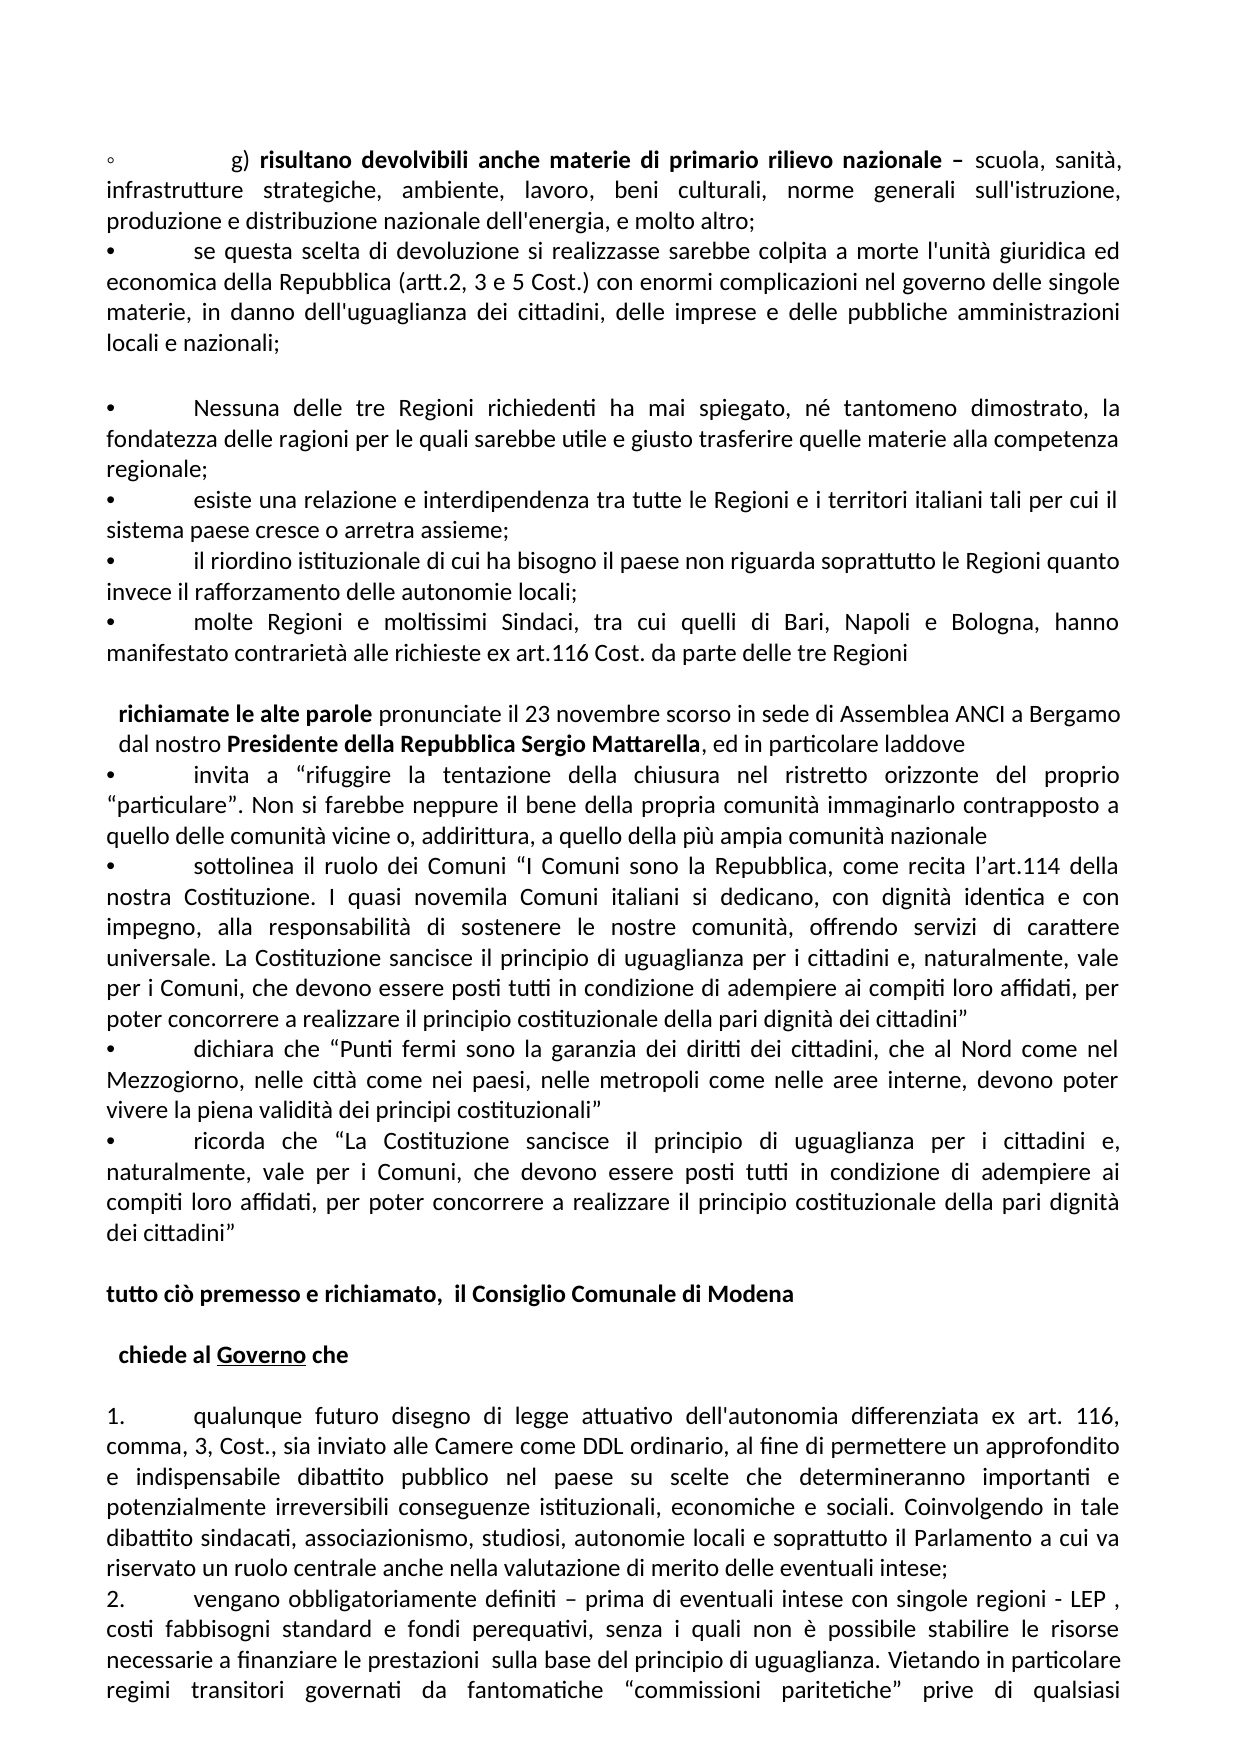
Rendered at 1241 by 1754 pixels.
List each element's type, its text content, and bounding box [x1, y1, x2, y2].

text richiamate le alte parole pronunciate il 23 novembre scorso in sede di Assemblea ANCI a Bergamo dal nostro Presidente della Repubblica Sergio Mattarella, ed in particolare laddove [118, 698, 1122, 759]
list se questa scelta di devoluzione si realizzasse sarebbe colpita a morte l'unità giuridica ed economica della Repubblica (artt.2, 3 e 5 Cost.) con enormi complicazioni nel governo delle singole materie, in danno dell'uguaglianza dei cittadini, delle imprese e delle pubbliche amministrazioni locali e nazionali; [106, 235, 1121, 357]
list g) risultano devolvibili anche materie di primario rilievo nazionale – scuola, sanità, infrastrutture strategiche, ambiente, lavoro, beni culturali, norme generali sull'istruzione, produzione e distribuzione nazionale dell'energia, e molto altro; [106, 144, 1122, 235]
list molte Regioni e moltissimi Sindaci, tra cui quelli di Bari, Napoli e Bologna, hanno manifestato contrarietà alle richieste ex art.116 Cost. da parte delle tre Regioni [106, 606, 1120, 667]
list qualunque futuro disegno di legge attuativo dell'autonomia differenziata ex art. 116, comma, 3, Cost., sia inviato alle Camere come DDL ordinario, al fine di permettere un approfondito e indispensabile dibattito pubblico nel paese su scelte che determineranno importanti e potenzialmente irreversibili conseguenze istituzionali, economiche e sociali. Coinvolgendo in tale dibattito sindacati, associazionismo, studiosi, autonomie locali e soprattutto il Parlamento a cui va riservato un ruolo centrale anche nella valutazione di merito delle eventuali intese; [106, 1400, 1121, 1583]
list sottolinea il ruolo dei Comuni “I Comuni sono la Repubblica, come recita l’art.114 della nostra Costituzione. I quasi novemila Comuni italiani si dedicano, con dignità identica e con impegno, alla responsabilità di sostenere le nostre comunità, offrendo servizi di carattere universale. La Costituzione sancisce il principio di uguaglianza per i cittadini e, naturalmente, vale per i Comuni, che devono essere posti tutti in condizione di adempiere ai compiti loro affidati, per poter concorrere a realizzare il principio costituzionale della pari dignità dei cittadini” [106, 850, 1121, 1033]
list esiste una relazione e interdipendenza tra tutte le Regioni e i territori italiani tali per cui il sistema paese cresce o arretra assieme; [106, 484, 1120, 545]
list il riordino istituzionale di cui ha bisogno il paese non riguarda soprattutto le Regioni quanto invece il rafforzamento delle autonomie locali; [106, 545, 1121, 606]
subtitle tutto ciò premesso e richiamato, il Consiglio Comunale di Modena [106, 1278, 1134, 1308]
list Nessuna delle tre Regioni richiedenti ha mai spiegato, né tantomeno dimostrato, la fondatezza delle ragioni per le quali sarebbe utile e giusto trasferire quelle materie alla competenza regionale; [106, 392, 1121, 484]
list dichiara che “Punti fermi sono la garanzia dei diritti dei cittadini, che al Nord come nel Mezzogiorno, nelle città come nei paesi, nelle metropoli come nelle aree interne, devono poter vivere la piena validità dei principi costituzionali” [106, 1033, 1121, 1125]
list vengano obbligatoriamente definiti – prima di eventuali intese con singole regioni - LEP , costi fabbisogni standard e fondi perequativi, senza i quali non è possibile stabilire le risorse necessarie a finanziare le prestazioni sulla base del principio di uguaglianza. Vietando in particolare regimi transitori governati da fantomatiche “commissioni paritetiche” prive di qualsiasi [106, 1583, 1121, 1705]
text chiede al Governo che [118, 1339, 1134, 1369]
list ricorda che “La Costituzione sancisce il principio di uguaglianza per i cittadini e, naturalmente, vale per i Comuni, che devono essere posti tutti in condizione di adempiere ai compiti loro affidati, per poter concorrere a realizzare il principio costituzionale della pari dignità dei cittadini” [106, 1125, 1121, 1247]
list invita a “rifuggire la tentazione della chiusura nel ristretto orizzonte del proprio “particulare”. Non si farebbe neppure il bene della propria comunità immaginarlo contrapposto a quello delle comunità vicine o, addirittura, a quello della più ampia comunità nazionale [106, 759, 1121, 850]
